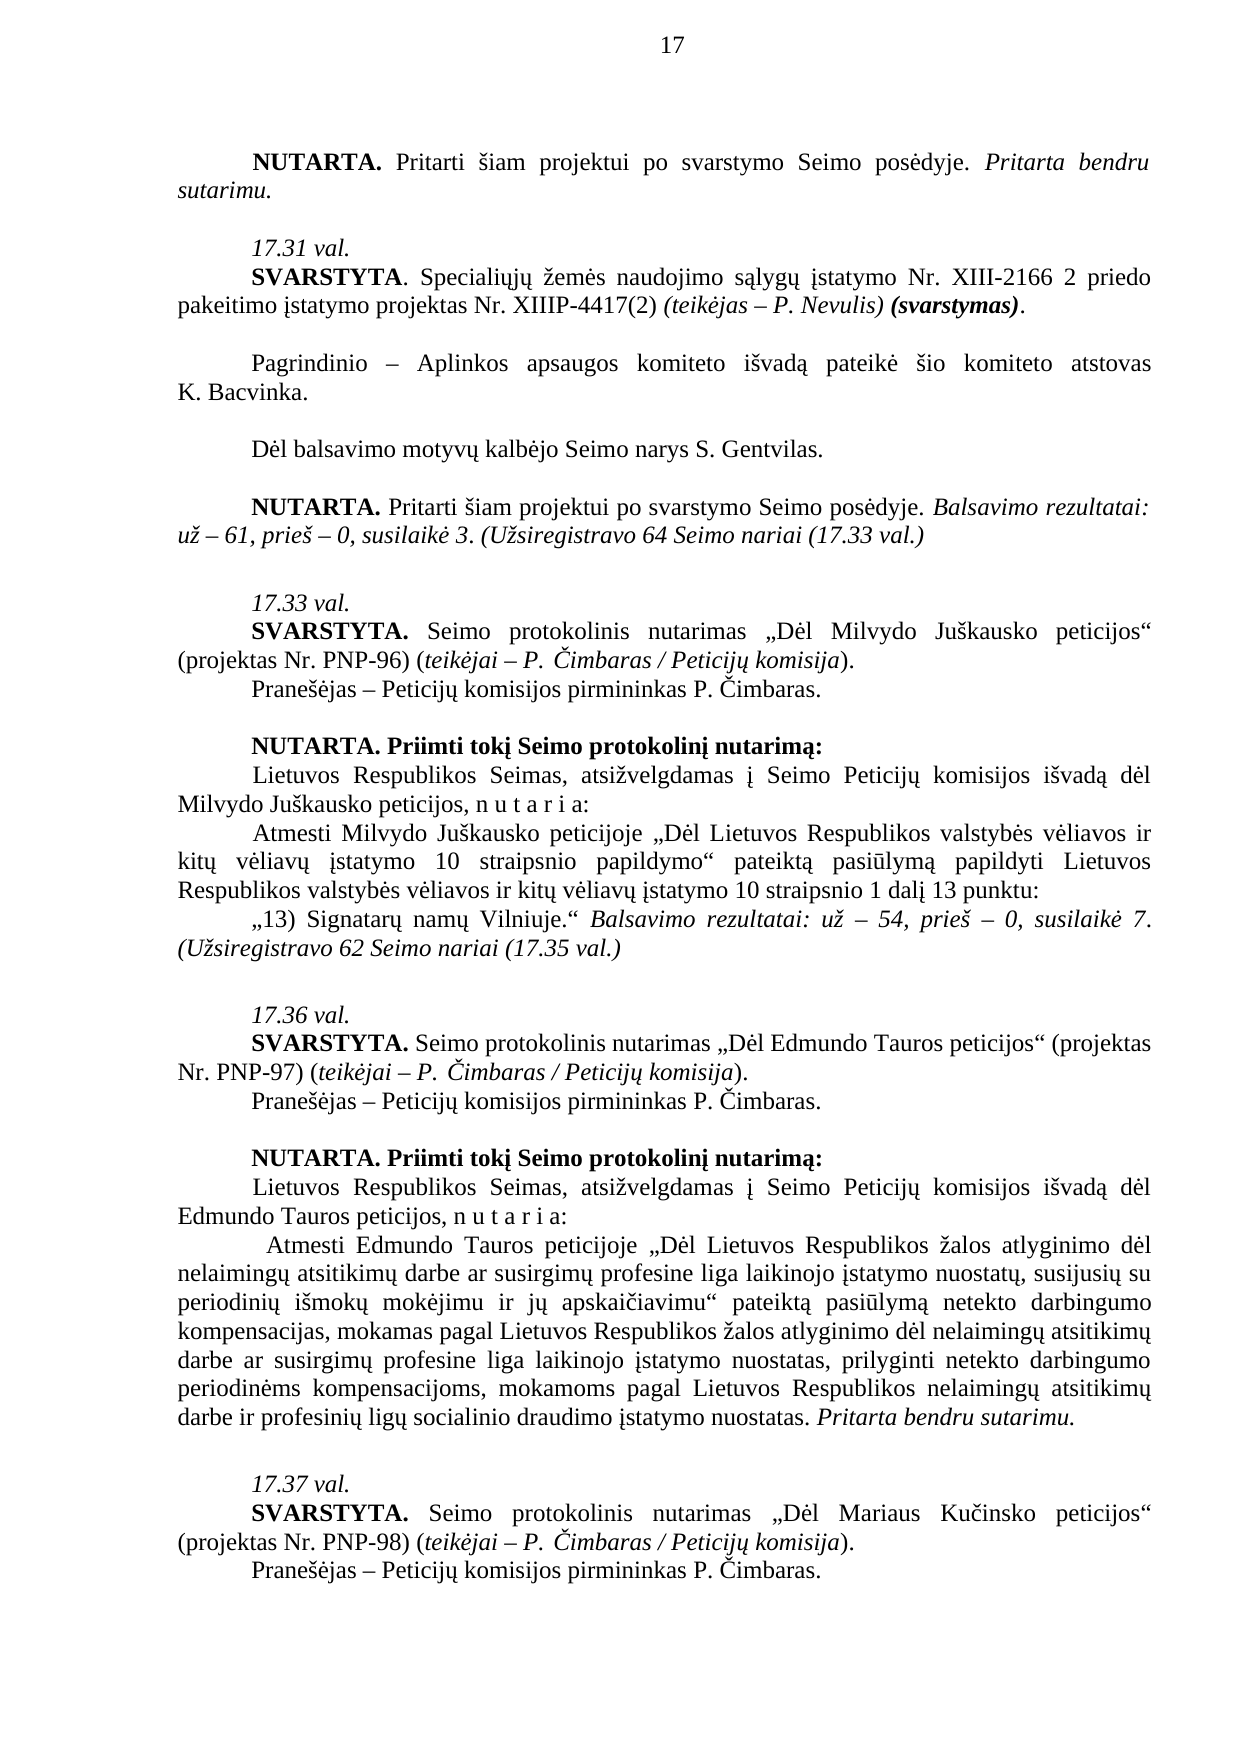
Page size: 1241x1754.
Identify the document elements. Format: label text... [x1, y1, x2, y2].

text SVARSTYTA. Specialiųjų žemės naudojimo sąlygų įstatymo Nr. XIII-2166 2 priedo pakeitimo įstatymo projektas Nr. XIIIP-4417(2) (teikėjas – P. Nevulis) (svarstymas). [177, 262, 1152, 319]
text Pranešėjas – Peticijų komisijos pirmininkas P. Čimbaras. [177, 1086, 1152, 1115]
text Pranešėjas – Peticijų komisijos pirmininkas P. Čimbaras. [177, 1556, 1152, 1584]
text Lietuvos Respublikos Seimas, atsižvelgdamas į Seimo Peticijų komisijos išvadą dėl Edmundo Tauros peticijos, n u t a r i a: [177, 1172, 1152, 1230]
text SVARSTYTA. Seimo protokolinis nutarimas „Dėl Milvydo Juškausko peticijos“ (projektas Nr. PNP-96) (teikėjai – P. Čimbaras / Peticijų komisija). [177, 616, 1152, 674]
text NUTARTA. Pritarti šiam projektui po svarstymo Seimo posėdyje. Balsavimo rezultatai: už – 61, prieš – 0, susilaikė 3. (Užsiregistravo 64 Seimo nariai (17.33 val.) [177, 492, 1152, 549]
text NUTARTA. Pritarti šiam projektui po svarstymo Seimo posėdyje. Pritarta bendru sutarimu. [177, 147, 1152, 204]
text Atmesti Edmundo Tauros peticijoje „Dėl Lietuvos Respublikos žalos atlyginimo dėl nelaimingų atsitikimų darbe ar susirgimų profesine liga laikinojo įstatymo nuostatų, susijusių su periodinių išmokų mokėjimu ir jų apskaičiavimu“ pateiktą pasiūlymą netekto darbingumo kompensacijas, mokamas pagal Lietuvos Respublikos žalos atlyginimo dėl nelaimingų atsitikimų darbe ar susirgimų profesine liga laikinojo įstatymo nuostatas, prilyginti netekto darbingumo periodinėms kompensacijoms, mokamoms pagal Lietuvos Respublikos nelaimingų atsitikimų darbe ir profesinių ligų socialinio draudimo įstatymo nuostatas. Pritarta bendru sutarimu. [177, 1230, 1152, 1431]
text Atmesti Milvydo Juškausko peticijoje „Dėl Lietuvos Respublikos valstybės vėliavos ir kitų vėliavų įstatymo 10 straipsnio papildymo“ pateiktą pasiūlymą papildyti Lietuvos Respublikos valstybės vėliavos ir kitų vėliavų įstatymo 10 straipsnio 1 dalį 13 punktu: [177, 818, 1152, 904]
text Lietuvos Respublikos Seimas, atsižvelgdamas į Seimo Peticijų komisijos išvadą dėl Milvydo Juškausko peticijos, n u t a r i a: [177, 760, 1152, 818]
text Pranešėjas – Peticijų komisijos pirmininkas P. Čimbaras. [177, 674, 1152, 703]
text 17.36 val. [177, 1000, 1152, 1028]
text Dėl balsavimo motyvų kalbėjo Seimo narys S. Gentvilas. [177, 434, 1152, 463]
text NUTARTA. Priimti tokį Seimo protokolinį nutarimą: [177, 731, 1152, 760]
text SVARSTYTA. Seimo protokolinis nutarimas „Dėl Edmundo Tauros peticijos“ (projektas Nr. PNP-97) (teikėjai – P. Čimbaras / Peticijų komisija). [177, 1028, 1152, 1086]
text NUTARTA. Priimti tokį Seimo protokolinį nutarimą: [177, 1143, 1152, 1172]
text SVARSTYTA. Seimo protokolinis nutarimas „Dėl Mariaus Kučinsko peticijos“ (projektas Nr. PNP-98) (teikėjai – P. Čimbaras / Peticijų komisija). [177, 1498, 1152, 1556]
text Pagrindinio – Aplinkos apsaugos komiteto išvadą pateikė šio komiteto atstovas K. Bacvinka. [177, 348, 1152, 406]
text „13) Signatarų namų Vilniuje.“ Balsavimo rezultatai: už – 54, prieš – 0, susilaikė 7. (Užsiregistravo 62 Seimo nariai (17.35 val.) [177, 904, 1152, 961]
text 17.31 val. [177, 233, 1152, 262]
text 17.33 val. [177, 588, 1152, 616]
text 17.37 val. [177, 1469, 1152, 1498]
